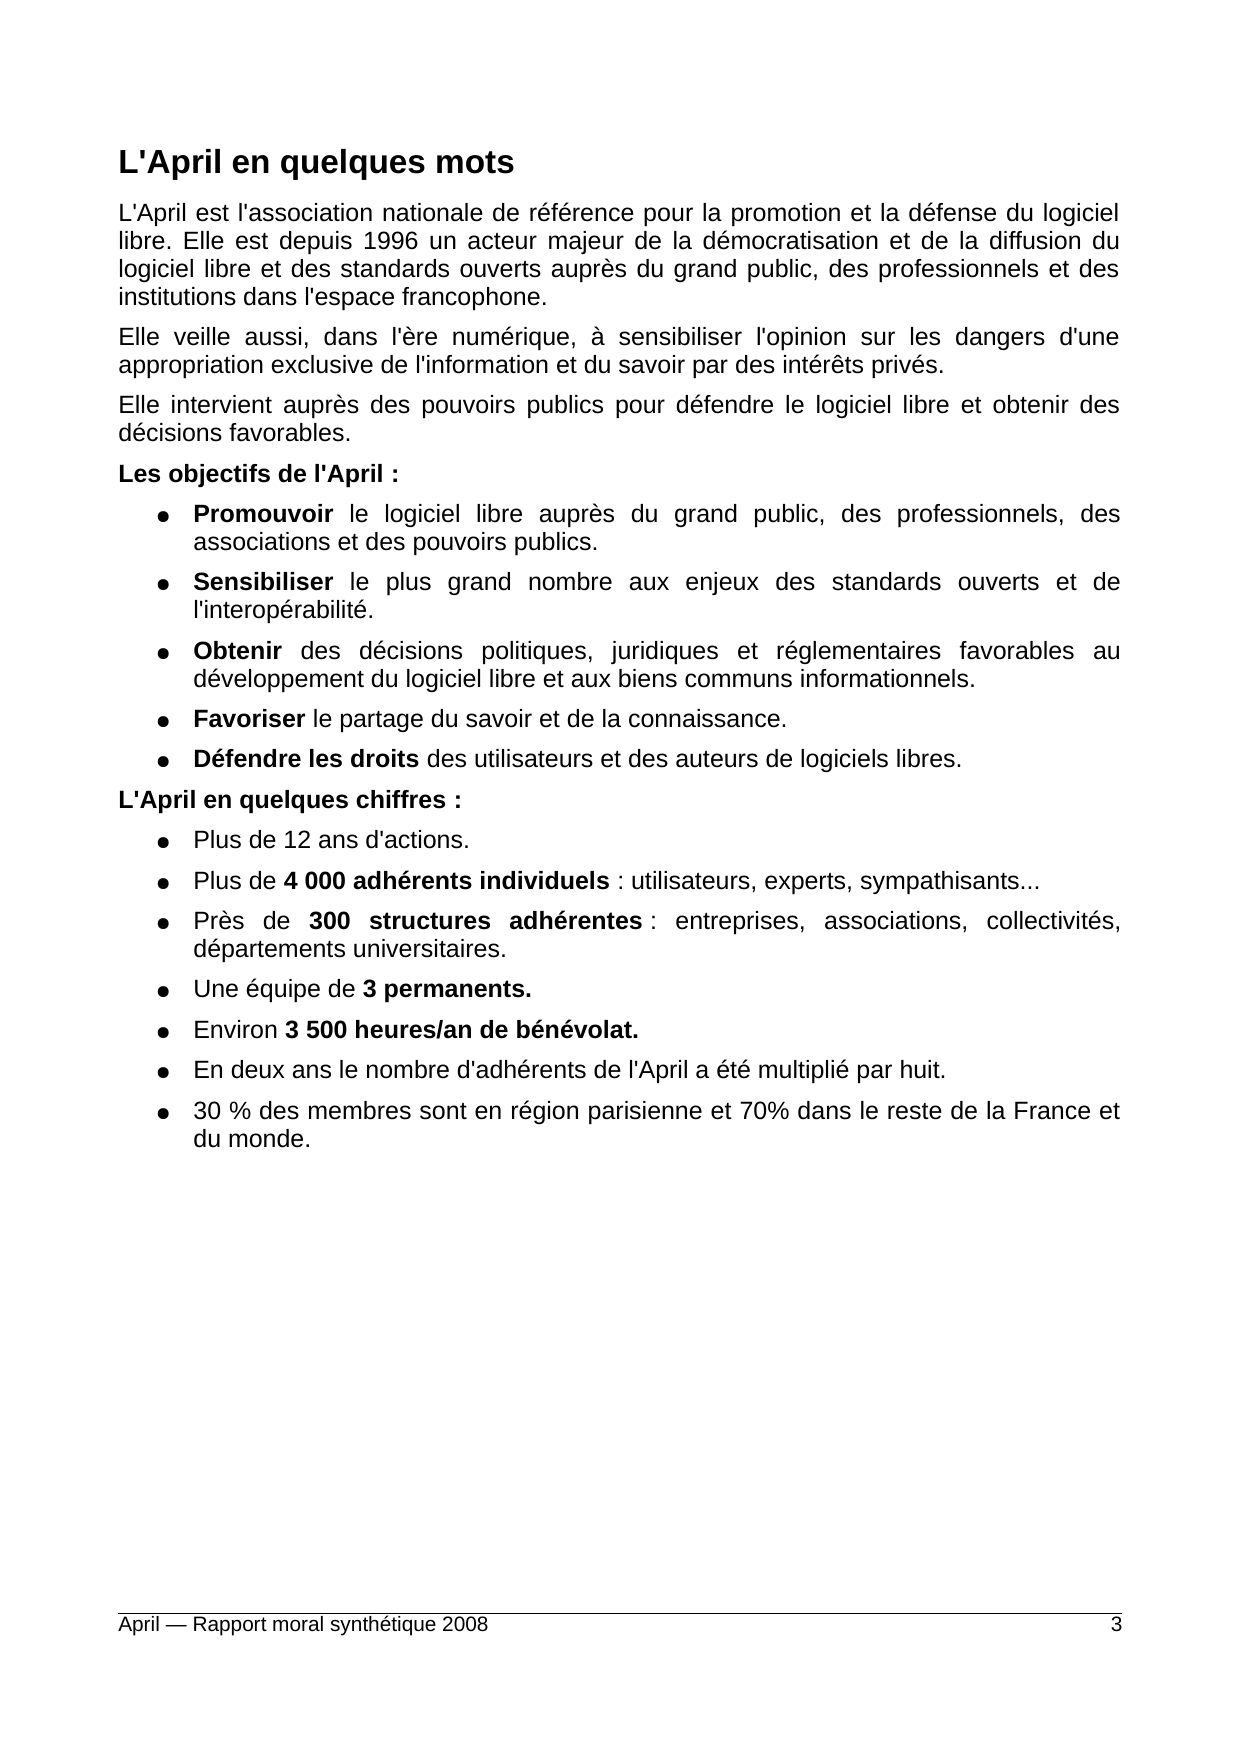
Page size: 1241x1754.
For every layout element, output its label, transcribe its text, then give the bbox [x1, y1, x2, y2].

text L'April est l'association nationale de référence pour la promotion et la défense du logiciel libre. Elle est depuis 1996 un acteur majeur de la démocratisation et de la diffusion du logiciel libre et des standards ouverts auprès du grand public, des professionnels et des institutions dans l'espace francophone. [118, 198, 1122, 310]
list Plus de 12 ans d'actions. [156, 826, 1122, 854]
text Elle intervient auprès des pouvoirs publics pour défendre le logiciel libre et obtenir des décisions favorables. [118, 391, 1122, 447]
list En deux ans le nombre d'adhérents de l'April a été multiplié par huit. [156, 1056, 1122, 1084]
text Elle veille aussi, dans l'ère numérique, à sensibiliser l'opinion sur les dangers d'une appropriation exclusive de l'information et du savoir par des intérêts privés. [118, 323, 1122, 378]
list Promouvoir le logiciel libre auprès du grand public, des professionnels, des associations et des pouvoirs publics. [156, 500, 1122, 556]
list Près de 300 structures adhérentes : entreprises, associations, collectivités, départements universitaires. [156, 907, 1122, 963]
list Favoriser le partage du savoir et de la connaissance. [156, 705, 1122, 733]
list Obtenir des décisions politiques, juridiques et réglementaires favorables au développement du logiciel libre et aux biens communs informationnels. [156, 636, 1122, 692]
list Une équipe de 3 permanents. [156, 975, 1122, 1003]
list Sensibiliser le plus grand nombre aux enjeux des standards ouverts et de l'interopérabilité. [156, 568, 1122, 624]
subtitle L'April en quelques mots [118, 143, 1122, 180]
list Plus de 4 000 adhérents individuels : utilisateurs, experts, sympathisants... [156, 866, 1122, 894]
list Défendre les droits des utilisateurs et des auteurs de logiciels libres. [156, 745, 1122, 773]
list 30 % des membres sont en région parisienne et 70% dans le reste de la France et du monde. [156, 1096, 1122, 1152]
text L'April en quelques chiffres : [118, 786, 1122, 813]
list Environ 3 500 heures/an de bénévolat. [156, 1016, 1122, 1043]
text Les objectifs de l'April : [118, 459, 1122, 487]
